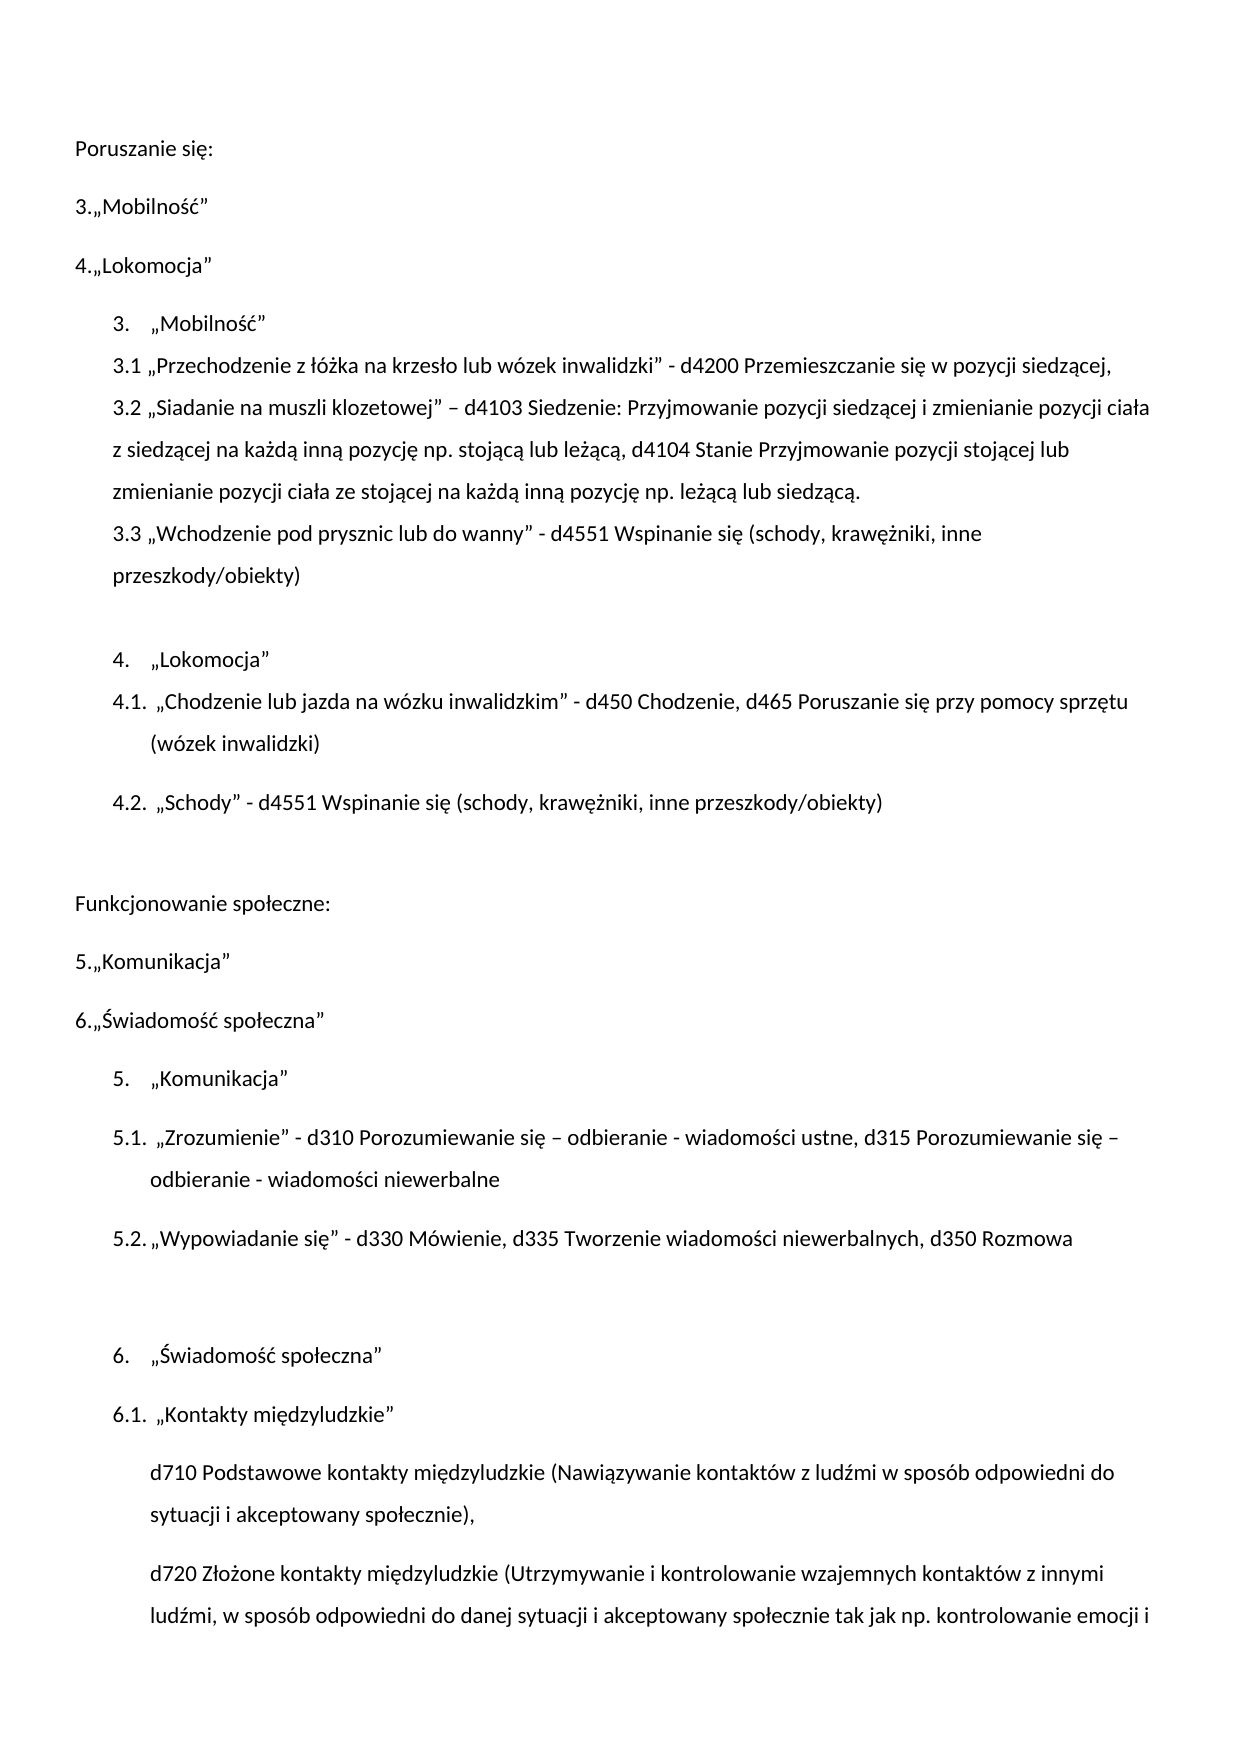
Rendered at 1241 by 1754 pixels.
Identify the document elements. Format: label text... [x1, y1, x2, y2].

text 3.2 „Siadanie na muszli klozetowej” – d4103 Siedzenie: Przyjmowanie pozycji siedzącej i zmienianie pozycji ciała z siedzącej na każdą inną pozycję np. stojącą lub leżącą, d4104 Stanie Przyjmowanie pozycji stojącej lub zmienianie pozycji ciała ze stojącej na każdą inną pozycję np. leżącą lub siedzącą. [112, 393, 1165, 506]
list „Zrozumienie” - d310 Porozumiewanie się – odbieranie - wiadomości ustne, d315 Porozumiewanie się – odbieranie - wiadomości niewerbalne [112, 1123, 1165, 1193]
list d710 Podstawowe kontakty międzyludzkie (Nawiązywanie kontaktów z ludźmi w sposób odpowiedni do sytuacji i akceptowany społecznie), [150, 1458, 1165, 1528]
text 5.„Komunikacja” [75, 947, 1165, 975]
list „Mobilność” [112, 309, 1165, 338]
text 3.3 „Wchodzenie pod prysznic lub do wanny” - d4551 Wspinanie się (schody, krawężniki, inne przeszkody/obiekty) [112, 519, 1165, 589]
text 4.„Lokomocja” [75, 251, 1165, 279]
list „Świadomość społeczna” [112, 1341, 1165, 1369]
list „Wypowiadanie się” - d330 Mówienie, d335 Tworzenie wiadomości niewerbalnych, d350 Rozmowa [112, 1224, 1165, 1252]
text 3.„Mobilność” [75, 192, 1165, 220]
text Funkcjonowanie społeczne: [75, 889, 1165, 917]
list d720 Złożone kontakty międzyludzkie (Utrzymywanie i kontrolowanie wzajemnych kontaktów z innymi ludźmi, w sposób odpowiedni do danej sytuacji i akceptowany społecznie tak jak np. kontrolowanie emocji i [150, 1559, 1165, 1629]
text 3.1 „Przechodzenie z łóżka na krzesło lub wózek inwalidzki” - d4200 Przemieszczanie się w pozycji siedzącej, [112, 352, 1165, 379]
list „Schody” - d4551 Wspinanie się (schody, krawężniki, inne przeszkody/obiekty) [112, 788, 1165, 816]
list „Komunikacja” [112, 1064, 1165, 1093]
list „Lokomocja” [112, 645, 1165, 673]
text Poruszanie się: [75, 134, 1165, 162]
text 6.„Świadomość społeczna” [75, 1006, 1165, 1034]
list „Chodzenie lub jazda na wózku inwalidzkim” - d450 Chodzenie, d465 Poruszanie się przy pomocy sprzętu (wózek inwalidzki) [112, 687, 1165, 757]
list „Kontakty międzyludzkie” [112, 1400, 1165, 1428]
